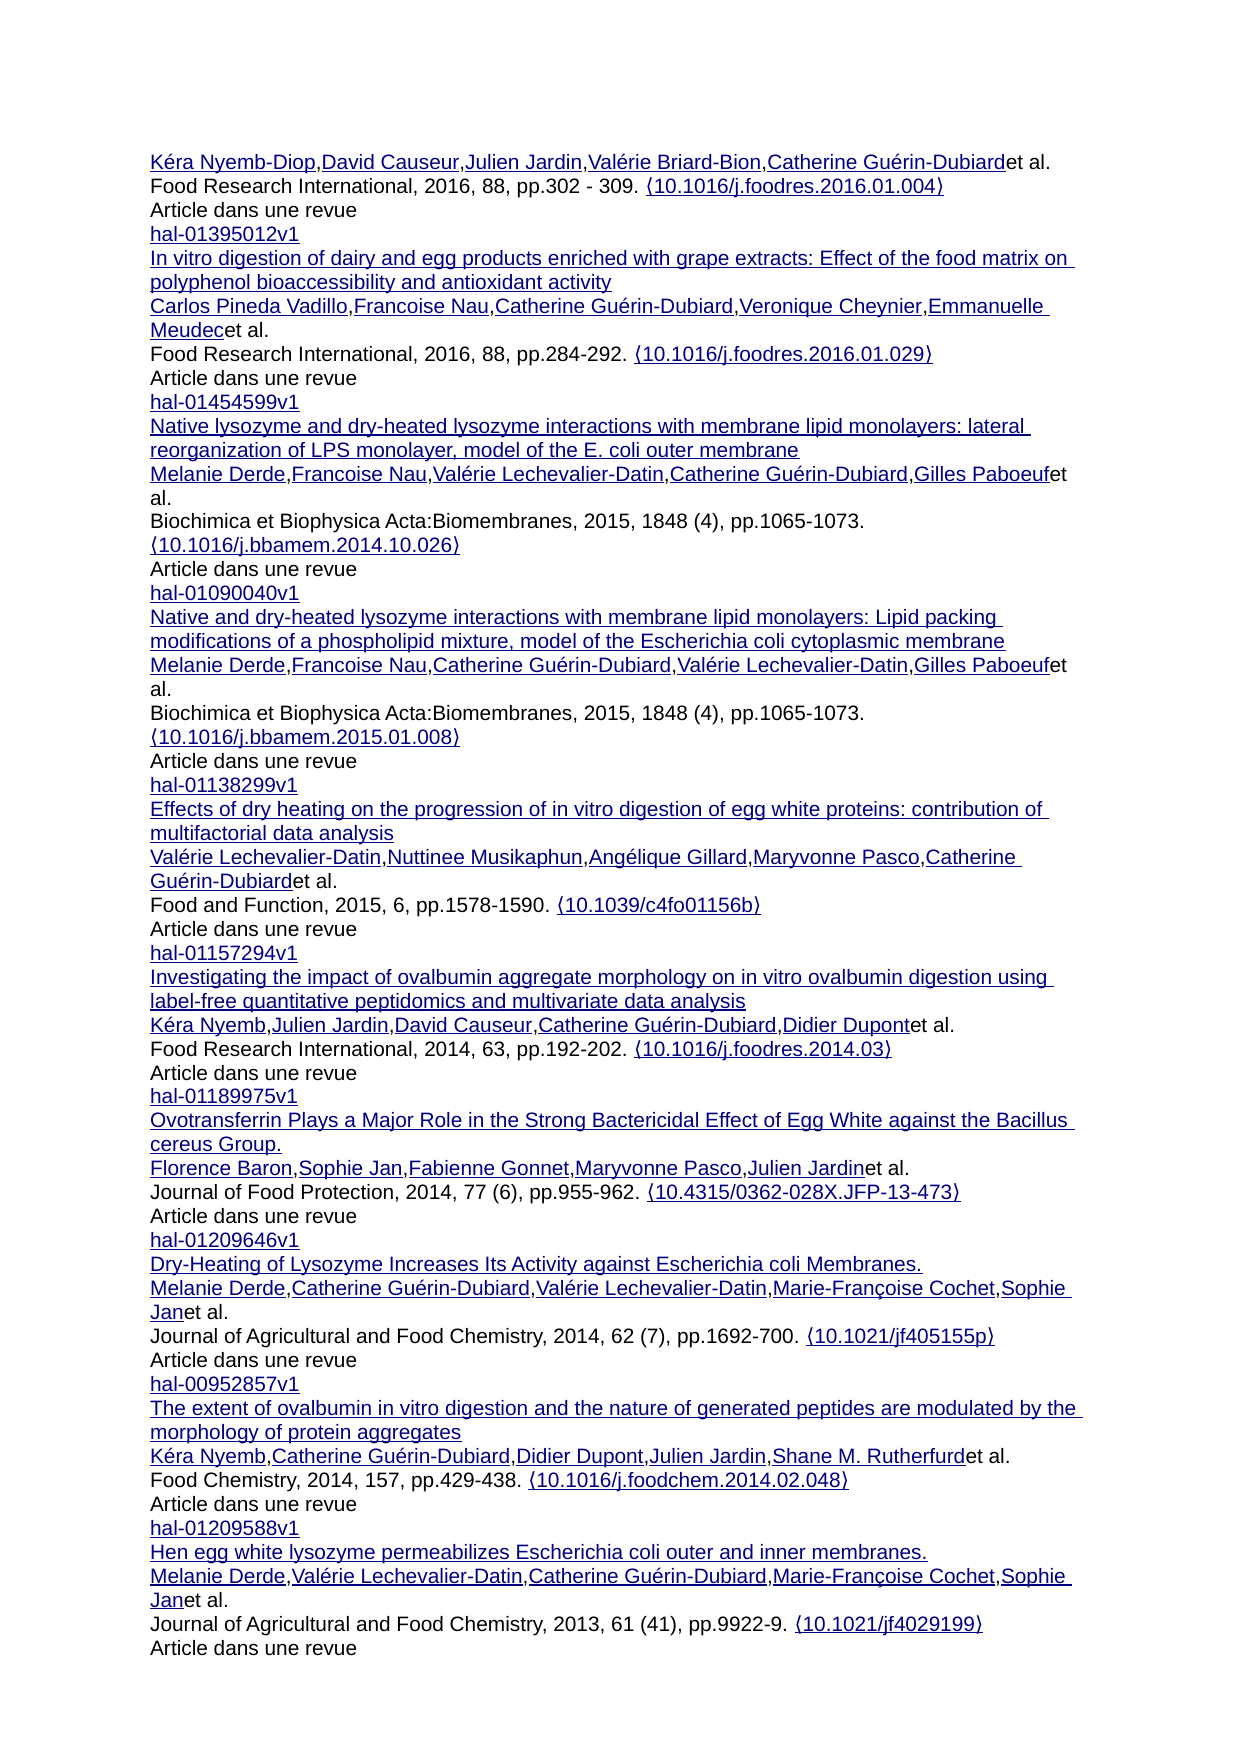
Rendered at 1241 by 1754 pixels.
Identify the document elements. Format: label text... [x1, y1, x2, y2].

table_cell The extent of ovalbumin in vitro digestion and the nature of generated peptides are modulated by the morphology of protein aggregates Kéra Nyemb,Catherine Guérin-Dubiard,Didier Dupont,Julien Jardin,Shane M. Rutherfurdet al. Food Chemistry, 2014, 157, pp.429-438. ⟨10.1016/j.foodchem.2014.02.048⟩ Article dans une revue hal-01209588v1 [150, 1396, 1090, 1539]
table_cell Dry-Heating of Lysozyme Increases Its Activity against Escherichia coli Membranes. Melanie Derde,Catherine Guérin-Dubiard,Valérie Lechevalier-Datin,Marie-Françoise Cochet,Sophie Janet al. Journal of Agricultural and Food Chemistry, 2014, 62 (7), pp.1692-700. ⟨10.1021/jf405155p⟩ Article dans une revue hal-00952857v1 [150, 1252, 1090, 1396]
table_cell Kéra Nyemb-Diop,David Causeur,Julien Jardin,Valérie Briard-Bion,Catherine Guérin-Dubiardet al. Food Research International, 2016, 88, pp.302 - 309. ⟨10.1016/j.foodres.2016.01.004⟩ Article dans une revue hal-01395012v1 [150, 150, 1090, 246]
table_cell Native lysozyme and dry-heated lysozyme interactions with membrane lipid monolayers: lateral reorganization of LPS monolayer, model of the E. coli outer membrane Melanie Derde,Francoise Nau,Valérie Lechevalier-Datin,Catherine Guérin-Dubiard,Gilles Paboeufet al. Biochimica et Biophysica Acta:Biomembranes, 2015, 1848 (4), pp.1065-1073. ⟨10.1016/j.bbamem.2014.10.026⟩ Article dans une revue hal-01090040v1 [150, 414, 1090, 605]
table_cell Investigating the impact of ovalbumin aggregate morphology on in vitro ovalbumin digestion using label-free quantitative peptidomics and multivariate data analysis Kéra Nyemb,Julien Jardin,David Causeur,Catherine Guérin-Dubiard,Didier Dupontet al. Food Research International, 2014, 63, pp.192-202. ⟨10.1016/j.foodres.2014.03⟩ Article dans une revue hal-01189975v1 [150, 965, 1090, 1108]
table_cell Native and dry-heated lysozyme interactions with membrane lipid monolayers: Lipid packing modiﬁcations of a phospholipid mixture, model of the Escherichia coli cytoplasmic membrane Melanie Derde,Francoise Nau,Catherine Guérin-Dubiard,Valérie Lechevalier-Datin,Gilles Paboeufet al. Biochimica et Biophysica Acta:Biomembranes, 2015, 1848 (4), pp.1065-1073. ⟨10.1016/j.bbamem.2015.01.008⟩ Article dans une revue hal-01138299v1 [150, 605, 1090, 797]
table_cell In vitro digestion of dairy and egg products enriched with grape extracts: Effect of the food matrix on polyphenol bioaccessibility and antioxidant activity Carlos Pineda Vadillo,Francoise Nau,Catherine Guérin-Dubiard,Veronique Cheynier,Emmanuelle Meudecet al. Food Research International, 2016, 88, pp.284-292. ⟨10.1016/j.foodres.2016.01.029⟩ Article dans une revue hal-01454599v1 [150, 246, 1090, 413]
table_cell Ovotransferrin Plays a Major Role in the Strong Bactericidal Effect of Egg White against the Bacillus cereus Group. Florence Baron,Sophie Jan,Fabienne Gonnet,Maryvonne Pasco,Julien Jardinet al. Journal of Food Protection, 2014, 77 (6), pp.955-962. ⟨10.4315/0362-028X.JFP-13-473⟩ Article dans une revue hal-01209646v1 [150, 1108, 1090, 1252]
table_cell Hen egg white lysozyme permeabilizes Escherichia coli outer and inner membranes. Melanie Derde,Valérie Lechevalier-Datin,Catherine Guérin-Dubiard,Marie-Françoise Cochet,Sophie Janet al. Journal of Agricultural and Food Chemistry, 2013, 61 (41), pp.9922-9. ⟨10.1021/jf4029199⟩ Article dans une revue [150, 1540, 1090, 1659]
table_cell Effects of dry heating on the progression of in vitro digestion of egg white proteins: contribution of multifactorial data analysis Valérie Lechevalier-Datin,Nuttinee Musikaphun,Angélique Gillard,Maryvonne Pasco,Catherine Guérin-Dubiardet al. Food and Function, 2015, 6, pp.1578-1590. ⟨10.1039/c4fo01156b⟩ Article dans une revue hal-01157294v1 [150, 797, 1090, 964]
